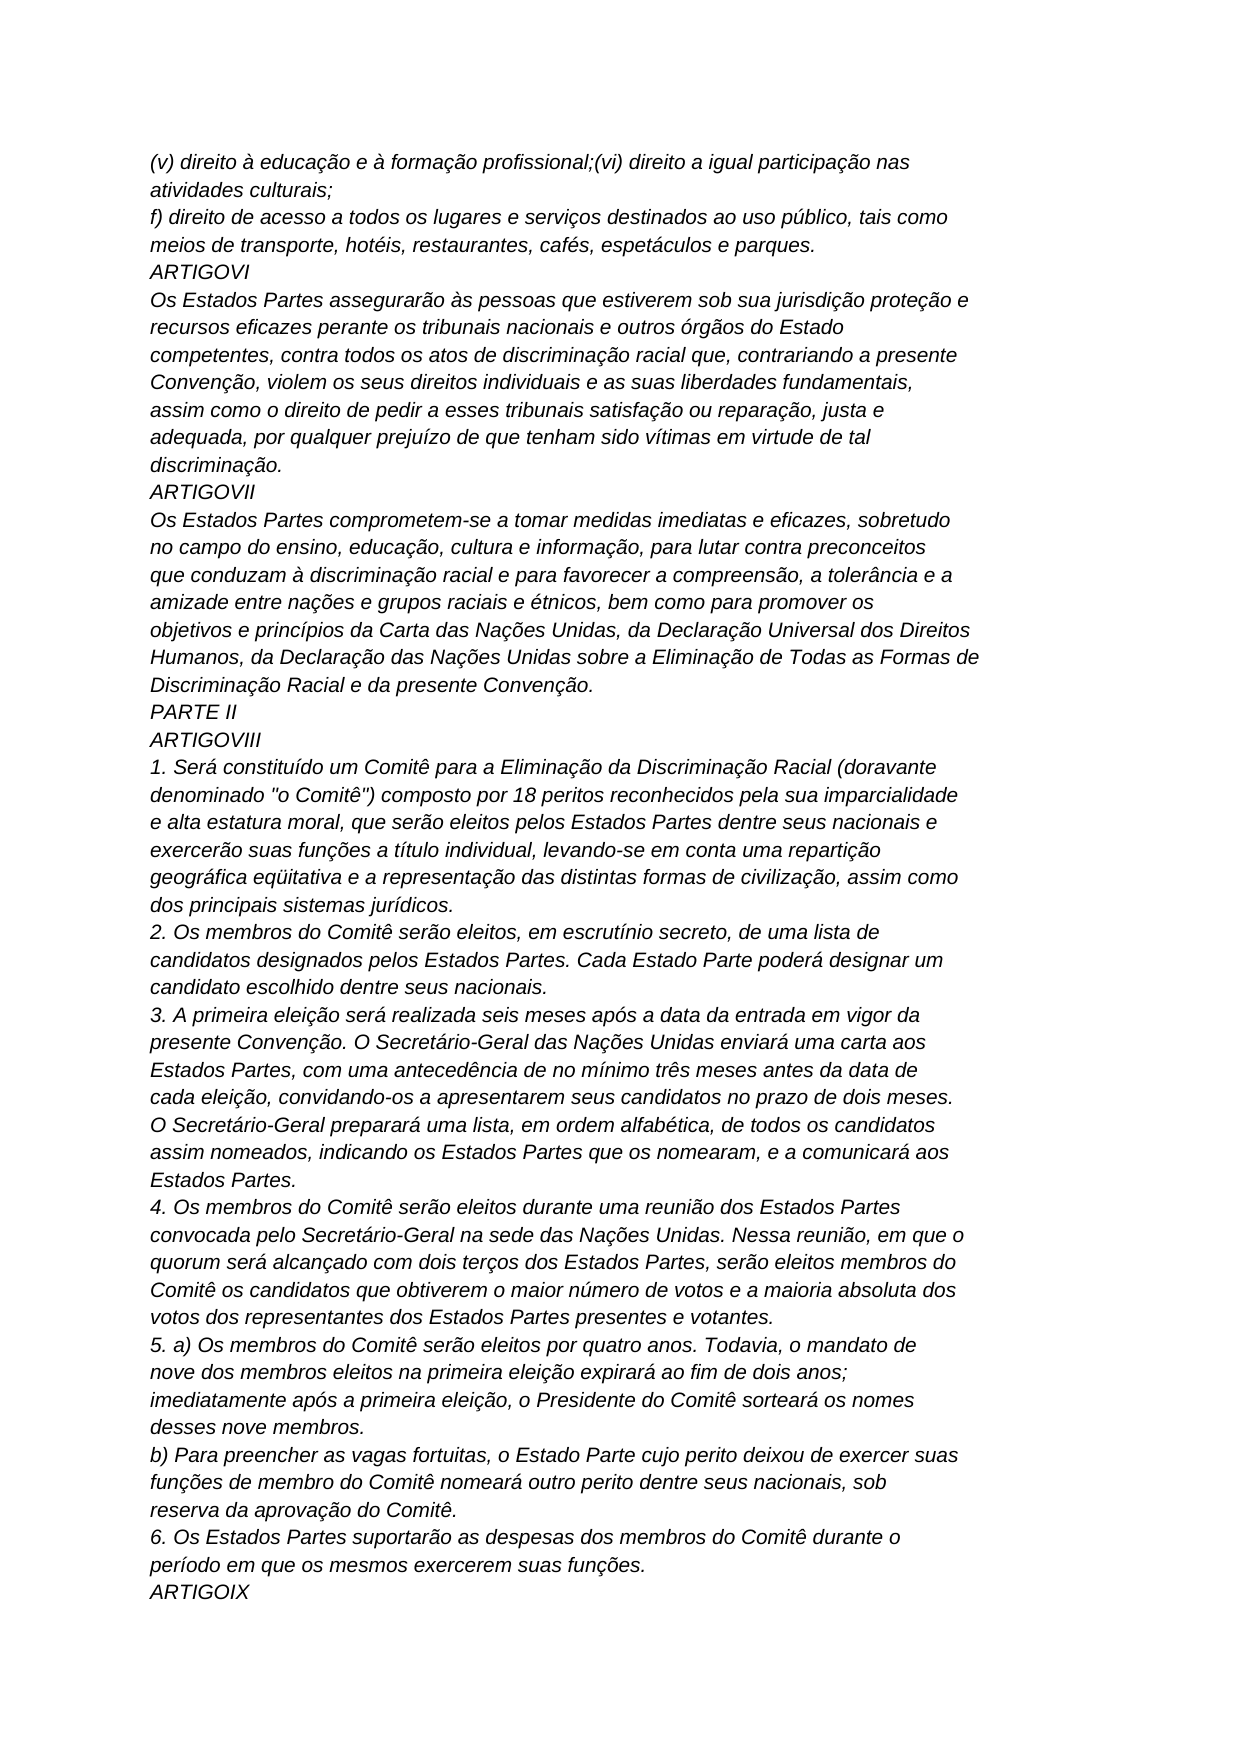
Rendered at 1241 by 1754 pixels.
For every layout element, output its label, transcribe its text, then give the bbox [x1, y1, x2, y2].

text quorum será alcançado com dois terços dos Estados Partes, serão eleitos membros do [150, 1250, 1090, 1274]
text dos principais sistemas jurídicos. [150, 892, 1090, 916]
text no campo do ensino, educação, cultura e informação, para lutar contra preconceitos [150, 535, 1090, 559]
text 3. A primeira eleição será realizada seis meses após a data da entrada em vigor da [150, 1002, 1090, 1026]
text ARTIGOVIII [150, 727, 1090, 751]
text assim como o direito de pedir a esses tribunais satisfação ou reparação, justa e [150, 397, 1090, 421]
text 6. Os Estados Partes suportarão as despesas dos membros do Comitê durante o [150, 1525, 1090, 1549]
text competentes, contra todos os atos de discriminação racial que, contrariando a presente [150, 342, 1090, 366]
text recursos eficazes perante os tribunais nacionais e outros órgãos do Estado [150, 315, 1090, 339]
text imediatamente após a primeira eleição, o Presidente do Comitê sorteará os nomes [150, 1387, 1090, 1411]
text ARTIGOIX [150, 1580, 1090, 1604]
text f) direito de acesso a todos os lugares e serviços destinados ao uso público, tais como [150, 205, 1090, 229]
text exercerão suas funções a título individual, levando-se em conta uma repartição [150, 837, 1090, 861]
text Convenção, violem os seus direitos individuais e as suas liberdades fundamentais, [150, 370, 1090, 394]
text Estados Partes, com uma antecedência de no mínimo três meses antes da data de [150, 1057, 1090, 1081]
text 1. Será constituído um Comitê para a Eliminação da Discriminação Racial (doravante [150, 755, 1090, 779]
text que conduzam à discriminação racial e para favorecer a compreensão, a tolerância e a [150, 562, 1090, 586]
text ARTIGOVI [150, 260, 1090, 284]
text Humanos, da Declaração das Nações Unidas sobre a Eliminação de Todas as Formas de [150, 645, 1090, 669]
text e alta estatura moral, que serão eleitos pelos Estados Partes dentre seus nacionais e [150, 810, 1090, 834]
text reserva da aprovação do Comitê. [150, 1497, 1090, 1521]
text geográfica eqüitativa e a representação das distintas formas de civilização, assim como [150, 865, 1090, 889]
text presente Convenção. O Secretário-Geral das Nações Unidas enviará uma carta aos [150, 1030, 1090, 1054]
text discriminação. [150, 452, 1090, 476]
text 2. Os membros do Comitê serão eleitos, em escrutínio secreto, de uma lista de [150, 920, 1090, 944]
text ARTIGOVII [150, 480, 1090, 504]
text Discriminação Racial e da presente Convenção. [150, 672, 1090, 696]
text votos dos representantes dos Estados Partes presentes e votantes. [150, 1305, 1090, 1329]
text 5. a) Os membros do Comitê serão eleitos por quatro anos. Todavia, o mandato de [150, 1332, 1090, 1356]
text nove dos membros eleitos na primeira eleição expirará ao fim de dois anos; [150, 1360, 1090, 1384]
text Os Estados Partes assegurarão às pessoas que estiverem sob sua jurisdição proteção e [150, 287, 1090, 311]
text amizade entre nações e grupos raciais e étnicos, bem como para promover os [150, 590, 1090, 614]
text meios de transporte, hotéis, restaurantes, cafés, espetáculos e parques. [150, 232, 1090, 256]
text Os Estados Partes comprometem-se a tomar medidas imediatas e eficazes, sobretudo [150, 507, 1090, 531]
text PARTE II [150, 700, 1090, 724]
text Comitê os candidatos que obtiverem o maior número de votos e a maioria absoluta dos [150, 1277, 1090, 1301]
text (v) direito à educação e à formação profissional;(vi) direito a igual participação nas [150, 150, 1090, 174]
text O Secretário-Geral preparará uma lista, em ordem alfabética, de todos os candidatos [150, 1112, 1090, 1136]
text objetivos e princípios da Carta das Nações Unidas, da Declaração Universal dos Direitos [150, 617, 1090, 641]
text candidatos designados pelos Estados Partes. Cada Estado Parte poderá designar um [150, 947, 1090, 971]
text candidato escolhido dentre seus nacionais. [150, 975, 1090, 999]
text período em que os mesmos exercerem suas funções. [150, 1552, 1090, 1576]
text funções de membro do Comitê nomeará outro perito dentre seus nacionais, sob [150, 1470, 1090, 1494]
text assim nomeados, indicando os Estados Partes que os nomearam, e a comunicará aos [150, 1140, 1090, 1164]
text desses nove membros. [150, 1415, 1090, 1439]
text denominado "o Comitê") composto por 18 peritos reconhecidos pela sua imparcialidade [150, 782, 1090, 806]
text b) Para preencher as vagas fortuitas, o Estado Parte cujo perito deixou de exercer suas [150, 1442, 1090, 1466]
text adequada, por qualquer prejuízo de que tenham sido vítimas em virtude de tal [150, 425, 1090, 449]
text 4. Os membros do Comitê serão eleitos durante uma reunião dos Estados Partes [150, 1195, 1090, 1219]
text Estados Partes. [150, 1167, 1090, 1191]
text convocada pelo Secretário-Geral na sede das Nações Unidas. Nessa reunião, em que o [150, 1222, 1090, 1246]
text cada eleição, convidando-os a apresentarem seus candidatos no prazo de dois meses. [150, 1085, 1090, 1109]
text atividades culturais; [150, 177, 1090, 201]
